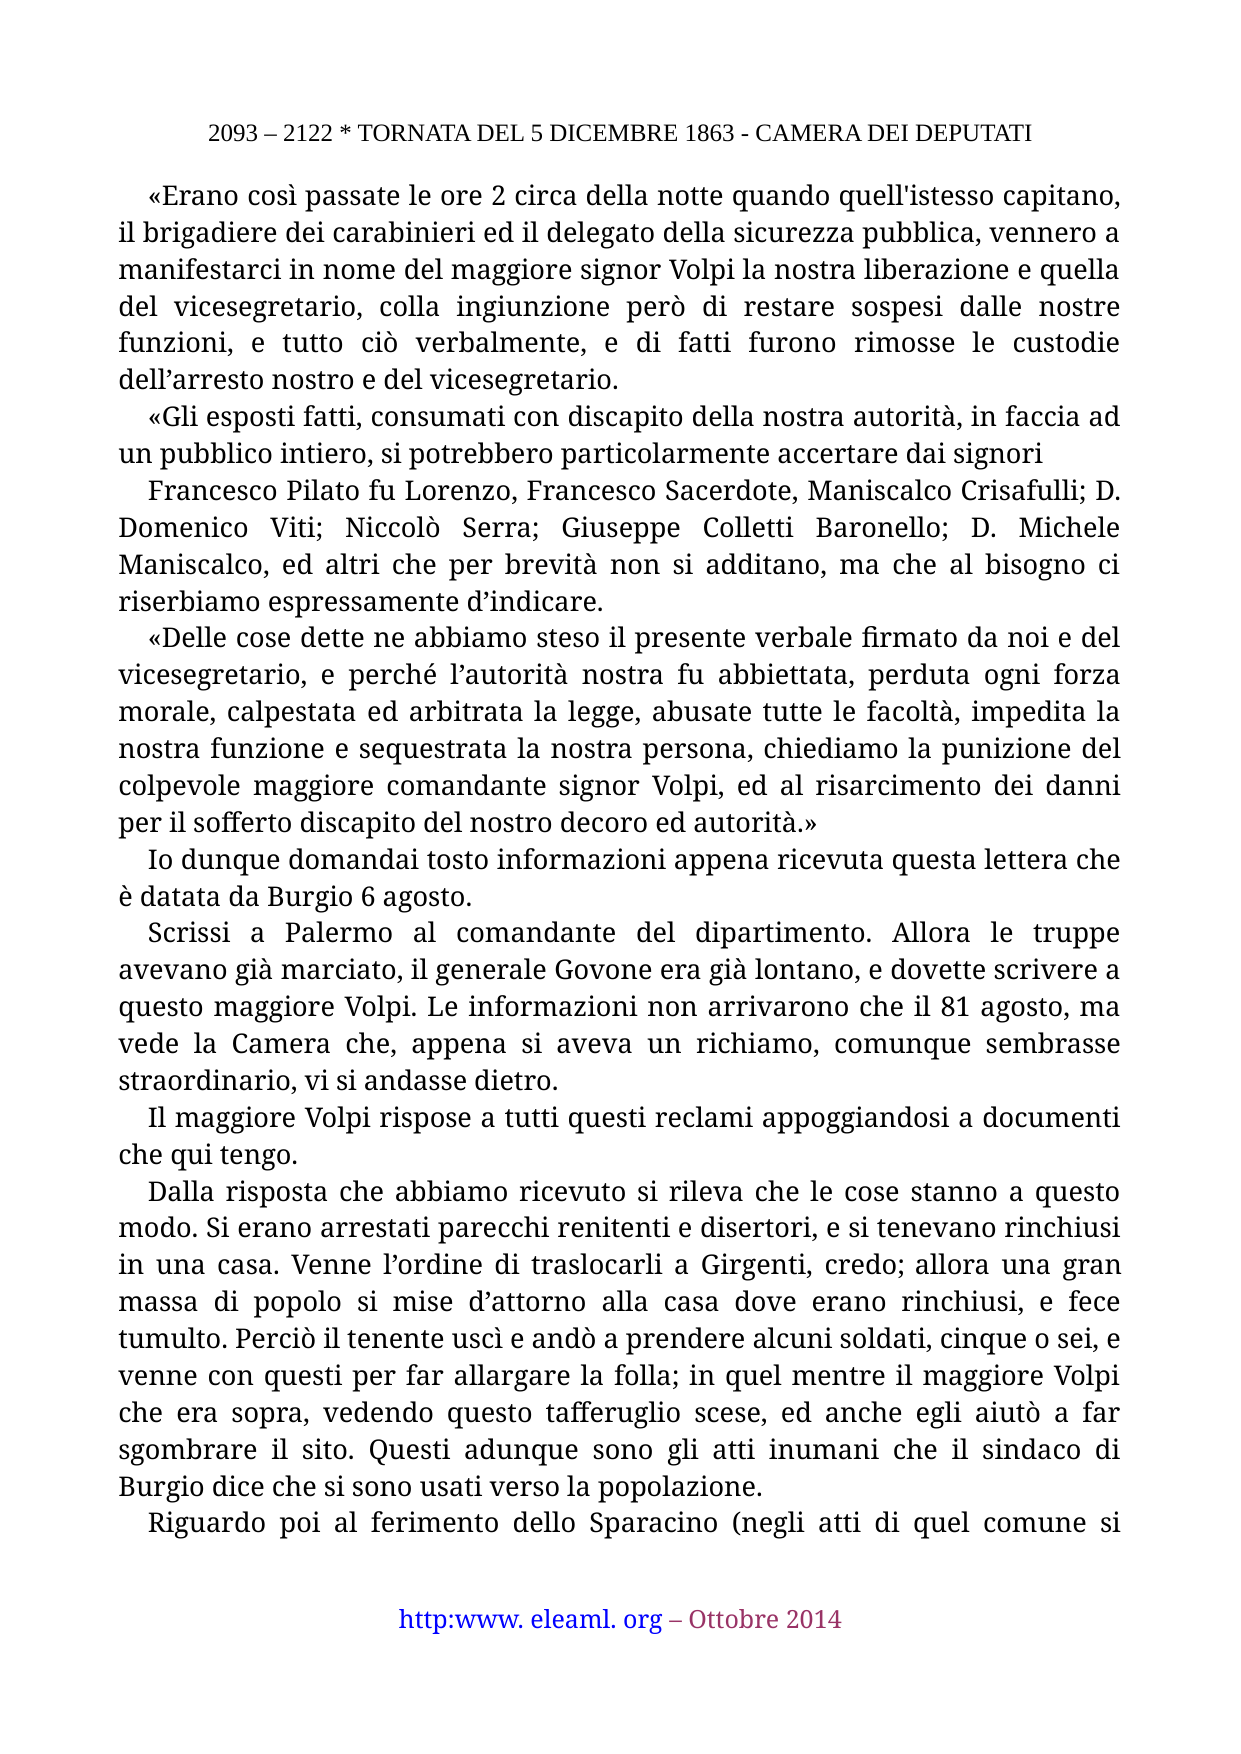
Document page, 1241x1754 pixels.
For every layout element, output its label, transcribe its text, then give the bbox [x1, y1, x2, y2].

text «Erano così passate le ore 2 circa della notte quando quell'istesso capitano, il brigadiere dei carabinieri ed il delegato della sicurezza pubblica, vennero a manifestarci in nome del maggiore signor Volpi la nostra liberazione e quella del vicesegretario, colla ingiunzione però di restare sospesi dalle nostre funzioni, e tutto ciò verbalmente, e di fatti furono rimosse le custodie dell’arresto nostro e del vicesegretario. [118, 176, 1122, 398]
text Francesco Pilato fu Lorenzo, Francesco Sacerdote, Maniscalco Crisafulli; D. Domenico Viti; Niccolò Serra; Giuseppe Colletti Baronello; D. Michele Maniscalco, ed altri che per brevità non si additano, ma che al bisogno ci riserbiamo espressamente d’indicare. [118, 471, 1122, 619]
text Scrissi a Palermo al comandante del dipartimento. Allora le truppe avevano già marciato, il generale Govone era già lontano, e dovette scrivere a questo maggiore Volpi. Le informazioni non arrivarono che il 81 agosto, ma vede la Camera che, appena si aveva un richiamo, comunque sembrasse straordinario, vi si andasse dietro. [118, 914, 1122, 1098]
text Io dunque domandai tosto informazioni appena ricevuta questa lettera che è datata da Burgio 6 agosto. [118, 840, 1122, 914]
text Riguardo poi al ferimento dello Sparacino (negli atti di quel comune si [118, 1504, 1122, 1541]
text «Gli esposti fatti, consumati con discapito della nostra autorità, in faccia ad un pubblico intiero, si potrebbero particolarmente accertare dai signori [118, 398, 1122, 471]
text «Delle cose dette ne abbiamo steso il presente verbale firmato da noi e del vicesegretario, e perché l’autorità nostra fu abbiettata, perduta ogni forza morale, calpestata ed arbitrata la legge, abusate tutte le facoltà, impedita la nostra funzione e sequestrata la nostra persona, chiediamo la punizione del colpevole maggiore comandante signor Volpi, ed al risarcimento dei danni per il sofferto discapito del nostro decoro ed autorità.» [118, 619, 1122, 840]
text Dalla risposta che abbiamo ricevuto si rileva che le cose stanno a questo modo. Si erano arrestati parecchi renitenti e disertori, e si tenevano rinchiusi in una casa. Venne l’ordine di traslocarli a Girgenti, credo; allora una gran massa di popolo si mise d’attorno alla casa dove erano rinchiusi, e fece tumulto. Perciò il tenente uscì e andò a prendere alcuni soldati, cinque o sei, e venne con questi per far allargare la folla; in quel mentre il maggiore Volpi che era sopra, vedendo questo tafferuglio scese, ed anche egli aiutò a far sgombrare il sito. Questi adunque sono gli atti inumani che il sindaco di Burgio dice che si sono usati verso la popolazione. [118, 1172, 1122, 1504]
text Il maggiore Volpi rispose a tutti questi reclami appoggiandosi a documenti che qui tengo. [118, 1098, 1122, 1172]
